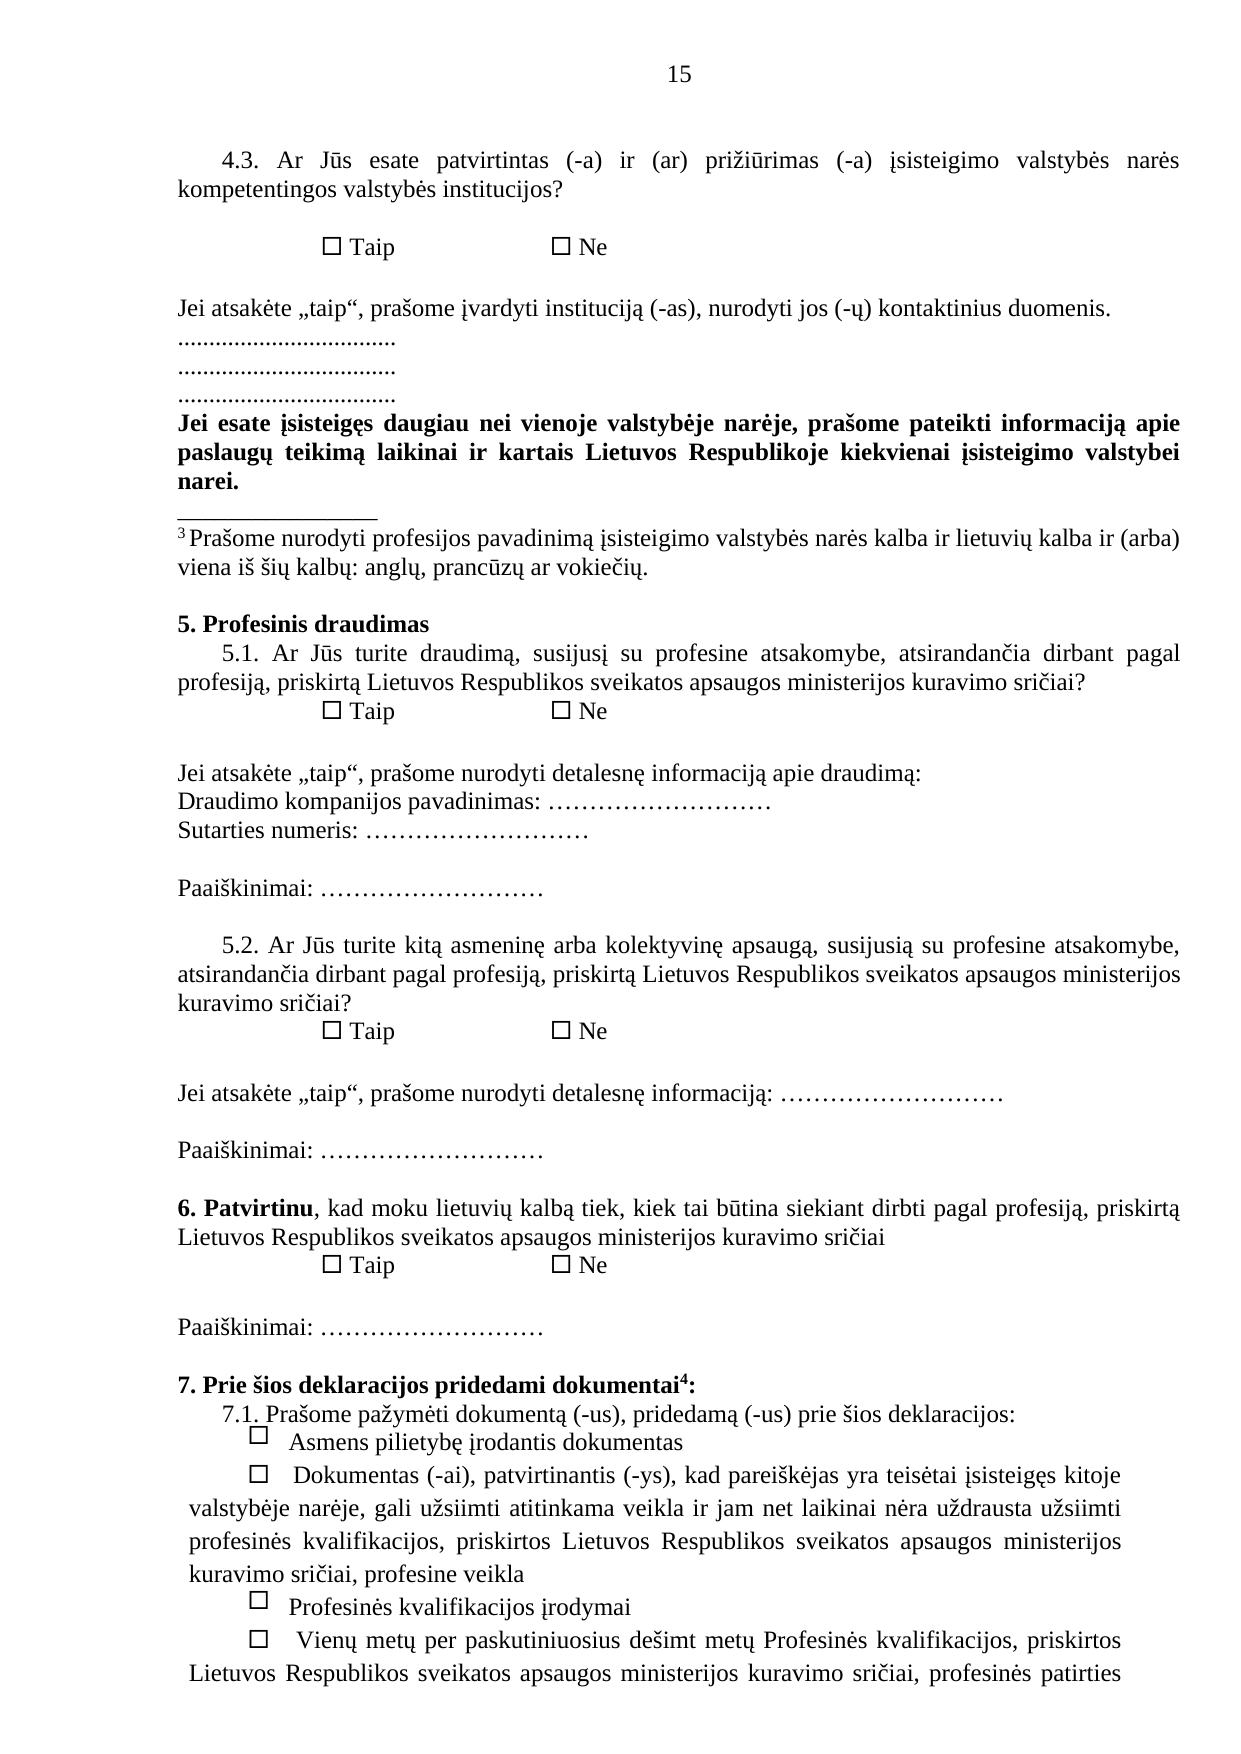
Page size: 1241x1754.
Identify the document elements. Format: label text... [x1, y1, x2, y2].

table_cell  Dokumentas (-ai), patvirtinantis (-ys), kad pareiškėjas yra teisėtai įsisteigęs kitoje valstybėje narėje, gali užsiimti atitinkama veikla ir jam net laikinai nėra uždrausta užsiimti profesinės kvalifikacijos, priskirtos Lietuvos Respublikos sveikatos apsaugos ministerijos kuravimo sričiai, profesine veikla [177, 1460, 1133, 1592]
text 3 Prašome nurodyti profesijos pavadinimą įsisteigimo valstybės narės kalba ir lietuvių kalba ir (arba) viena iš šių kalbų: anglų, prancūzų ar vokiečių. [177, 523, 1181, 581]
table_header  Ne [539, 1251, 1122, 1284]
table_cell Profesinės kvalifikacijos įrodymai [277, 1593, 1133, 1626]
table_header  Ne [539, 232, 1122, 264]
table_header  Taip [177, 1251, 538, 1284]
table_header  Taip [177, 1016, 538, 1049]
text ................................... [177, 379, 1181, 408]
text 5. Profesinis draudimas [177, 609, 1181, 638]
text Paaiškinimai: ……………………… [177, 873, 1181, 901]
text Draudimo kompanijos pavadinimas: ……………………… [177, 786, 1181, 815]
text Sutarties numeris: ……………………… [177, 815, 1181, 844]
text 6. Patvirtinu, kad moku lietuvių kalbą tiek, kiek tai būtina siekiant dirbti pagal profesiją, priskirtą Lietuvos Respublikos sveikatos apsaugos ministerijos kuravimo sričiai [177, 1193, 1181, 1251]
table_header Asmens pilietybę įrodantis dokumentas [277, 1428, 1133, 1460]
table_cell  [177, 1593, 277, 1626]
table_header  Ne [539, 696, 1122, 729]
text 7. Prie šios deklaracijos pridedami dokumentai4: [177, 1370, 1181, 1399]
text ................................... [177, 351, 1181, 379]
text 4.3. Ar Jūs esate patvirtintas (-a) ir (ar) prižiūrimas (-a) įsisteigimo valstybės narės kompetentingos valstybės institucijos? [177, 145, 1181, 203]
table_header  Taip [177, 232, 538, 264]
text Jei esate įsisteigęs daugiau nei vienoje valstybėje narėje, prašome pateikti informaciją apie paslaugų teikimą laikinai ir kartais Lietuvos Respublikoje kiekvienai įsisteigimo valstybei narei. [177, 408, 1181, 494]
text 7.1. Prašome pažymėti dokumentą (-us), pridedamą (-us) prie šios deklaracijos: [177, 1399, 1181, 1427]
text Jei atsakėte „taip“, prašome įvardyti instituciją (-as), nurodyti jos (-ų) kontaktinius duomenis. [177, 293, 1181, 322]
table_header  Taip [177, 696, 538, 729]
text Paaiškinimai: ……………………… [177, 1136, 1181, 1164]
text Paaiškinimai: ……………………… [177, 1312, 1181, 1341]
text Jei atsakėte „taip“, prašome nurodyti detalesnę informaciją: ……………………… [177, 1078, 1181, 1107]
text 5.1. Ar Jūs turite draudimą, susijusį su profesine atsakomybe, atsirandančia dirbant pagal profesiją, priskirtą Lietuvos Respublikos sveikatos apsaugos ministerijos kuravimo sričiai? [177, 638, 1181, 696]
table_cell  Vienų metų per paskutiniuosius dešimt metų Profesinės kvalifikacijos, priskirtos Lietuvos Respublikos sveikatos apsaugos ministerijos kuravimo sričiai, profesinės patirties [177, 1626, 1133, 1687]
text 5.2. Ar Jūs turite kitą asmeninę arba kolektyvinę apsaugą, susijusią su profesine atsakomybe, atsirandančia dirbant pagal profesiją, priskirtą Lietuvos Respublikos sveikatos apsaugos ministerijos kuravimo sričiai? [177, 930, 1181, 1016]
text Jei atsakėte „taip“, prašome nurodyti detalesnę informaciją apie draudimą: [177, 758, 1181, 786]
text ................................... [177, 322, 1181, 351]
table_header  [177, 1428, 277, 1460]
text ________________ [177, 494, 1181, 523]
table_header  Ne [539, 1016, 1122, 1049]
